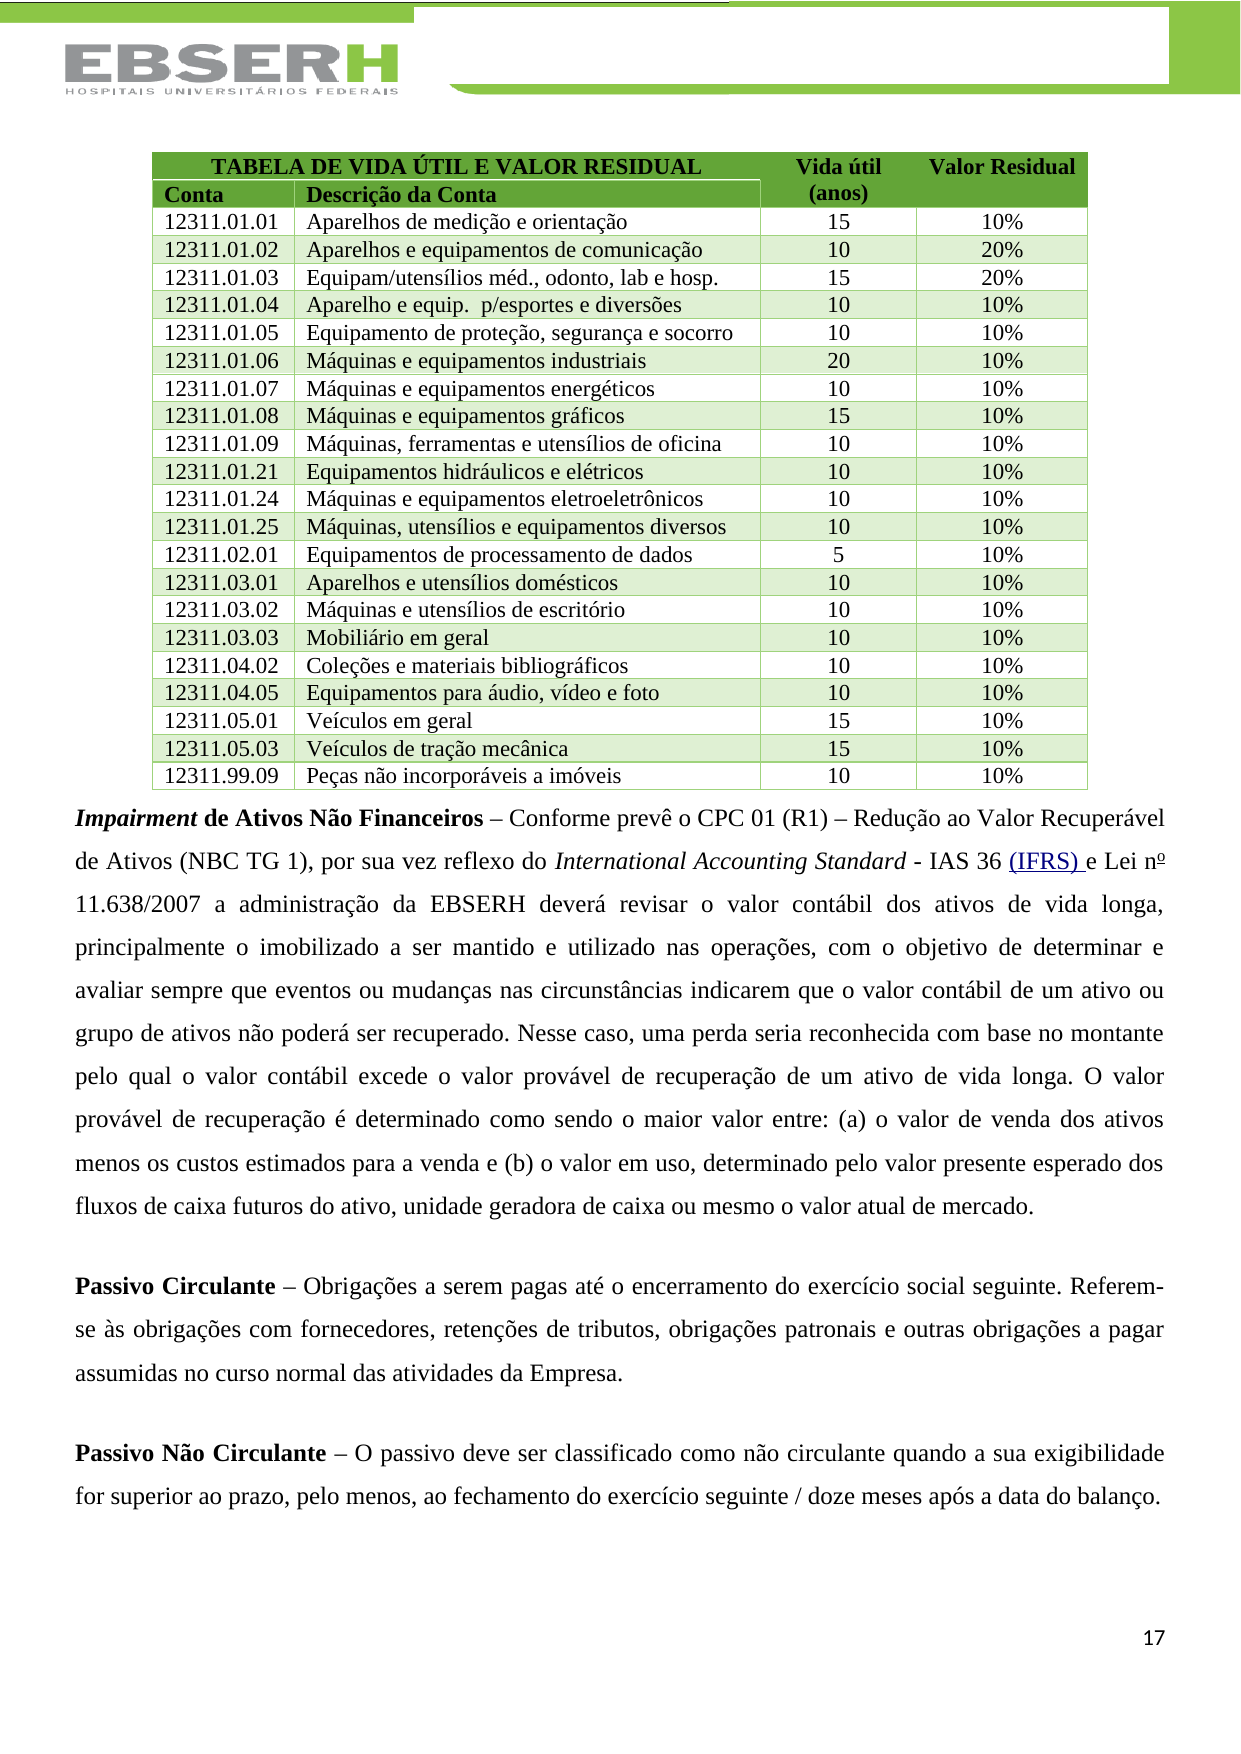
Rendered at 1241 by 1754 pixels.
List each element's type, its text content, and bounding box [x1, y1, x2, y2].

table_cell 10 [761, 679, 916, 706]
table_cell 20% [917, 264, 1087, 290]
table_cell Máquinas e equipamentos eletroeletrônicos [295, 485, 760, 512]
table_cell 12311.01.01 [153, 208, 294, 235]
table_cell Máquinas e equipamentos industriais [295, 347, 760, 373]
text Passivo Não Circulante – O passivo deve ser classificado como não circulante quando a sua exigibilidade for superior ao prazo, pelo menos, ao fechamento do exercício seguinte / doze meses após a data do balanço. [75, 1438, 1165, 1510]
table_cell 10 [761, 596, 916, 623]
table_cell 12311.03.03 [153, 624, 294, 651]
table_cell 10% [917, 541, 1087, 567]
table_cell 12311.04.02 [153, 652, 294, 678]
table_cell 10% [917, 402, 1087, 429]
table_cell 10 [761, 458, 916, 484]
table_cell 10% [917, 513, 1087, 540]
table_cell 10% [917, 319, 1087, 346]
table_cell 15 [761, 264, 916, 290]
table_cell Equipamentos hidráulicos e elétricos [295, 458, 760, 484]
table_cell 12311.01.24 [153, 485, 294, 512]
table_cell 10% [917, 208, 1087, 235]
table_header TABELA DE VIDA ÚTIL E VALOR RESIDUAL [153, 153, 760, 179]
table_cell Veículos de tração mecânica [295, 735, 760, 761]
table_cell 15 [761, 402, 916, 429]
table_cell 10% [917, 347, 1087, 373]
table_cell 10% [917, 652, 1087, 678]
table_cell Equipam/utensílios méd., odonto, lab e hosp. [295, 264, 760, 290]
table_cell 20 [761, 347, 916, 373]
text Passivo Circulante – Obrigações a serem pagas até o encerramento do exercício social seguinte. Referem-se às obrigações com fornecedores, retenções de tributos, obrigações patronais e outras obrigações a pagar assumidas no curso normal das atividades da Empresa. [75, 1271, 1165, 1386]
table_cell Aparelhos de medição e orientação [295, 208, 760, 235]
table_cell 10 [761, 513, 916, 540]
table_cell 10 [761, 430, 916, 457]
table_cell 10% [917, 458, 1087, 484]
table_cell Aparelhos e equipamentos de comunicação [295, 236, 760, 263]
table_cell Descrição da Conta [295, 181, 760, 207]
table_cell 5 [761, 541, 916, 567]
table_cell 12311.99.09 [153, 763, 294, 789]
table_cell 12311.01.05 [153, 319, 294, 346]
table_cell 12311.03.02 [153, 596, 294, 623]
table_cell 12311.01.21 [153, 458, 294, 484]
table_cell 10% [917, 569, 1087, 595]
table_cell 10 [761, 569, 916, 595]
table_cell 10% [917, 735, 1087, 761]
table_cell 12311.02.01 [153, 541, 294, 567]
table_cell Máquinas, utensílios e equipamentos diversos [295, 513, 760, 540]
table_header Vida útil (anos) [760, 153, 917, 207]
table_cell 12311.01.25 [153, 513, 294, 540]
table_cell Equipamentos para áudio, vídeo e foto [295, 679, 760, 706]
table_header Valor Residual [917, 153, 1087, 207]
table_cell Máquinas e equipamentos gráficos [295, 402, 760, 429]
table_cell 12311.01.08 [153, 402, 294, 429]
text Impairment de Ativos Não Financeiros – Conforme prevê o CPC 01 (R1) – Redução ao Valor Recuperável de Ativos (NBC TG 1), por sua vez reflexo do International Accounting Standard - IAS 36 (IFRS) e Lei no 11.638/2007 a administração da EBSERH deverá revisar o valor contábil dos ativos de vida longa, principalmente o imobilizado a ser mantido e utilizado nas operações, com o objetivo de determinar e avaliar sempre que eventos ou mudanças nas circunstâncias indicarem que o valor contábil de um ativo ou grupo de ativos não poderá ser recuperado. Nesse caso, uma perda seria reconhecida com base no montante pelo qual o valor contábil excede o valor provável de recuperação de um ativo de vida longa. O valor provável de recuperação é determinado como sendo o maior valor entre: (a) o valor de venda dos ativos menos os custos estimados para a venda e (b) o valor em uso, determinado pelo valor presente esperado dos fluxos de caixa futuros do ativo, unidade geradora de caixa ou mesmo o valor atual de mercado. [75, 803, 1165, 1219]
table_cell Coleções e materiais bibliográficos [295, 652, 760, 678]
table_cell Conta [153, 181, 294, 207]
table_cell Máquinas e utensílios de escritório [295, 596, 760, 623]
table_cell 10 [761, 375, 916, 401]
table_cell 15 [761, 707, 916, 734]
table_cell 10% [917, 430, 1087, 457]
table_cell 12311.01.04 [153, 291, 294, 318]
table_cell 10% [917, 763, 1087, 789]
table_cell 10% [917, 707, 1087, 734]
table_cell 10% [917, 624, 1087, 651]
table_cell 10 [761, 319, 916, 346]
table_cell Aparelhos e utensílios domésticos [295, 569, 760, 595]
table_cell 12311.01.03 [153, 264, 294, 290]
table_cell Equipamento de proteção, segurança e socorro [295, 319, 760, 346]
table_cell 10 [761, 485, 916, 512]
table_cell 10% [917, 375, 1087, 401]
table_cell 12311.05.01 [153, 707, 294, 734]
table_cell 12311.04.05 [153, 679, 294, 706]
table_cell 10 [761, 763, 916, 789]
table_cell 12311.01.06 [153, 347, 294, 373]
table_cell 10% [917, 485, 1087, 512]
table_cell Peças não incorporáveis a imóveis [295, 763, 760, 789]
table_cell 10% [917, 679, 1087, 706]
table_cell 10% [917, 291, 1087, 318]
table_cell 15 [761, 735, 916, 761]
table_cell Veículos em geral [295, 707, 760, 734]
table_cell 10 [761, 624, 916, 651]
table_cell Máquinas e equipamentos energéticos [295, 375, 760, 401]
table_cell 12311.01.07 [153, 375, 294, 401]
table_cell 15 [761, 208, 916, 235]
table_cell 12311.01.02 [153, 236, 294, 263]
table_cell 10 [761, 291, 916, 318]
table_cell Máquinas, ferramentas e utensílios de oficina [295, 430, 760, 457]
table_cell Mobiliário em geral [295, 624, 760, 651]
table_cell 12311.01.09 [153, 430, 294, 457]
table_cell Equipamentos de processamento de dados [295, 541, 760, 567]
table_cell 10% [917, 596, 1087, 623]
table_cell Aparelho e equip. p/esportes e diversões [295, 291, 760, 318]
table_cell 20% [917, 236, 1087, 263]
table_cell 10 [761, 236, 916, 263]
table_cell 12311.05.03 [153, 735, 294, 761]
table_cell 10 [761, 652, 916, 678]
table_cell 12311.03.01 [153, 569, 294, 595]
